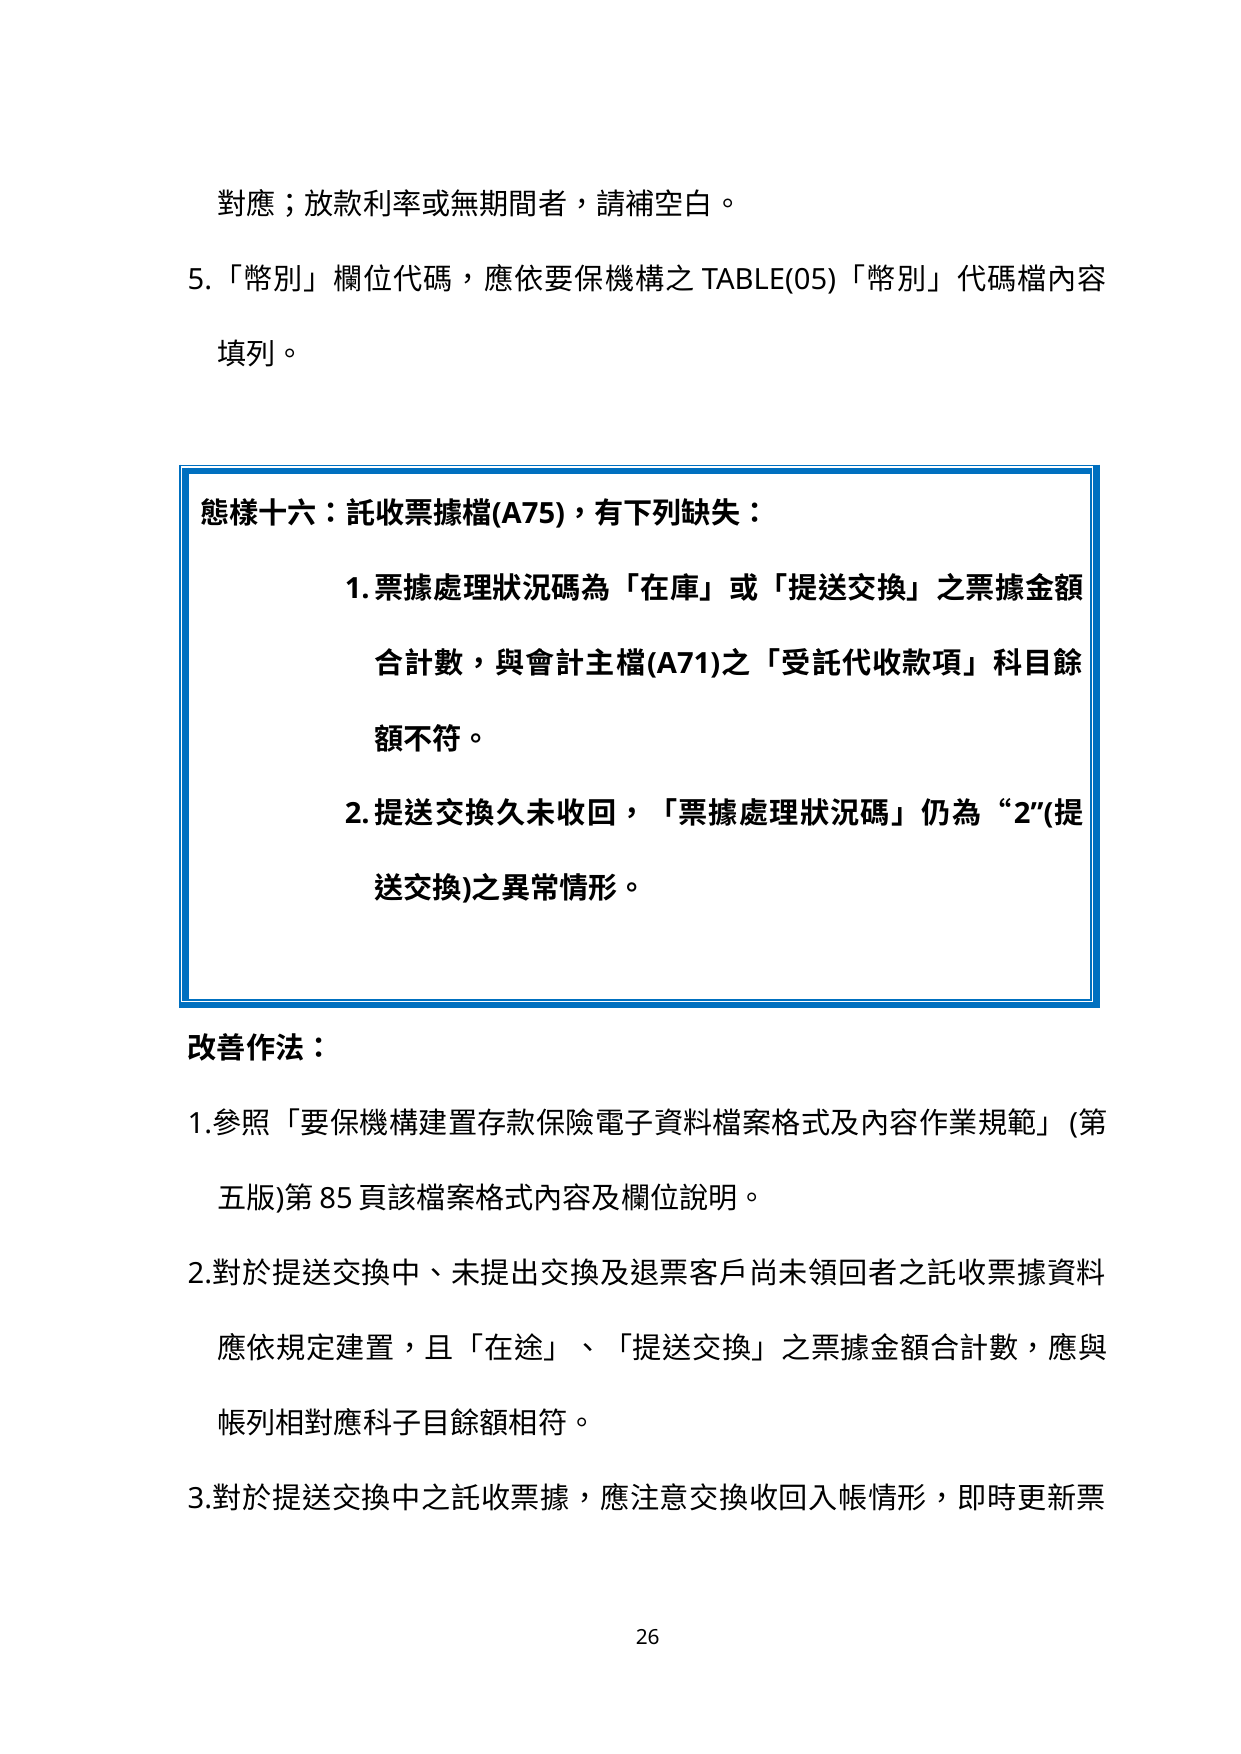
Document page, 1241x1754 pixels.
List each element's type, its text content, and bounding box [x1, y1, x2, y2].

text 對應；放款利率或無期間者，請補空白。 [187, 164, 1107, 239]
text 3.對於提送交換中之託收票據，應注意交換收回入帳情形，即時更新票 [187, 1458, 1107, 1533]
table_header 態樣十六：託收票據檔(A75)，有下列缺失： 票據處理狀況碼為「在庫」或「提送交換」之票據金額合計數，與會計主檔(A71)之「受託代收款項」科目餘額不符。 提送交換久未收回，「票據處理狀況碼」仍為“2”(提送交換)之異常情形。 [189, 474, 1090, 999]
text 5.「幣別」欄位代碼，應依要保機構之TABLE(05)「幣別」代碼檔內容填列。 [187, 239, 1107, 389]
text 2.對於提送交換中、未提出交換及退票客戶尚未領回者之託收票據資料應依規定建置，且「在途」、「提送交換」之票據金額合計數，應與帳列相對應科子目餘額相符。 [187, 1233, 1107, 1458]
text 1.參照「要保機構建置存款保險電子資料檔案格式及內容作業規範」(第五版)第85頁該檔案格式內容及欄位說明。 [187, 1083, 1107, 1233]
text 改善作法： [187, 1008, 1107, 1083]
